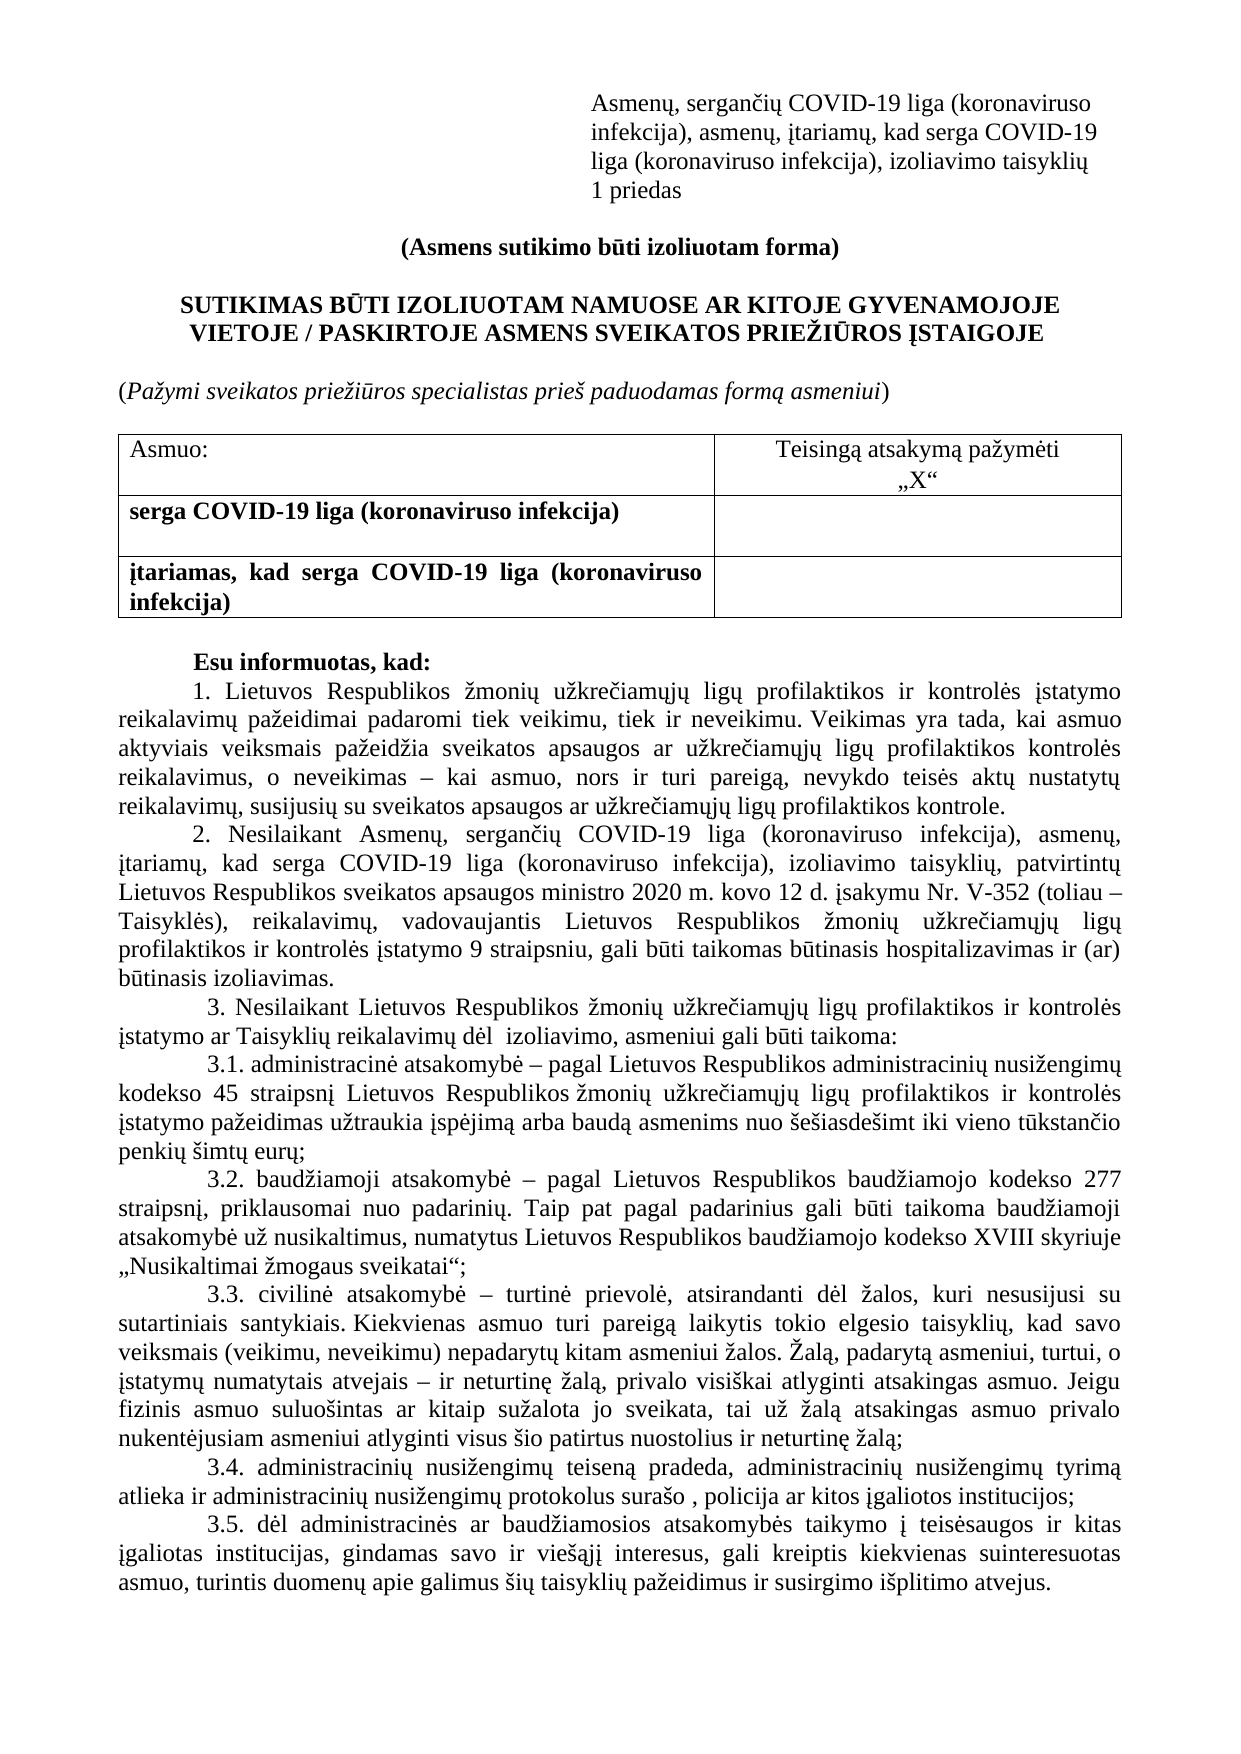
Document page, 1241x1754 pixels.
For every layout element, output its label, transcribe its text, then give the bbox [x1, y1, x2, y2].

text (Asmens sutikimo būti izoliuotam forma) [118, 232, 1122, 261]
table_cell [715, 496, 1121, 556]
text 1. Lietuvos Respublikos žmonių užkrečiamųjų ligų profilaktikos ir kontrolės įstatymo reikalavimų pažeidimai padaromi tiek veikimu, tiek ir neveikimu. Veikimas yra tada, kai asmuo aktyviais veiksmais pažeidžia sveikatos apsaugos ar užkrečiamųjų ligų profilaktikos kontrolės reikalavimus, o neveikimas – kai asmuo, nors ir turi pareigą, nevykdo teisės aktų nustatytų reikalavimų, susijusių su sveikatos apsaugos ar užkrečiamųjų ligų profilaktikos kontrole. [118, 676, 1122, 819]
text infekcija), asmenų, įtariamų, kad serga COVID-19 [591, 117, 1122, 146]
text (Pažymi sveikatos priežiūros specialistas prieš paduodamas formą asmeniui) [118, 376, 1122, 405]
text 3.4. administracinių nusižengimų teiseną pradeda, administracinių nusižengimų tyrimą atlieka ir administracinių nusižengimų protokolus surašo , policija ar kitos įgaliotos institucijos; [118, 1452, 1122, 1509]
text 3.1. administracinė atsakomybė – pagal Lietuvos Respublikos administracinių nusižengimų kodekso 45 straipsnį Lietuvos Respublikos žmonių užkrečiamųjų ligų profilaktikos ir kontrolės įstatymo pažeidimas užtraukia įspėjimą arba baudą asmenims nuo šešiasdešimt iki vieno tūkstančio penkių šimtų eurų; [118, 1049, 1122, 1164]
text 3.2. baudžiamoji atsakomybė – pagal Lietuvos Respublikos baudžiamojo kodekso 277 straipsnį, priklausomai nuo padarinių. Taip pat pagal padarinius gali būti taikoma baudžiamoji atsakomybė už nusikaltimus, numatytus Lietuvos Respublikos baudžiamojo kodekso XVIII skyriuje „Nusikaltimai žmogaus sveikatai“; [118, 1164, 1122, 1279]
text 3.3. civilinė atsakomybė – turtinė prievolė, atsirandanti dėl žalos, kuri nesusijusi su sutartiniais santykiais. Kiekvienas asmuo turi pareigą laikytis tokio elgesio taisyklių, kad savo veiksmais (veikimu, neveikimu) nepadarytų kitam asmeniui žalos. Žalą, padarytą asmeniui, turtui, o įstatymų numatytais atvejais – ir neturtinę žalą, privalo visiškai atlyginti atsakingas asmuo. Jeigu fizinis asmuo suluošintas ar kitaip sužalota jo sveikata, tai už žalą atsakingas asmuo privalo nukentėjusiam asmeniui atlyginti visus šio patirtus nuostolius ir neturtinę žalą; [118, 1279, 1122, 1452]
table_cell įtariamas, kad serga COVID-19 liga (koronaviruso infekcija) [119, 557, 714, 617]
text 2. Nesilaikant Asmenų, sergančių COVID-19 liga (koronaviruso infekcija), asmenų, įtariamų, kad serga COVID-19 liga (koronaviruso infekcija), izoliavimo taisyklių, patvirtintų Lietuvos Respublikos sveikatos apsaugos ministro 2020 m. kovo 12 d. įsakymu Nr. V-352 (toliau – Taisyklės), reikalavimų, vadovaujantis Lietuvos Respublikos žmonių užkrečiamųjų ligų profilaktikos ir kontrolės įstatymo 9 straipsniu, gali būti taikomas būtinasis hospitalizavimas ir (ar) būtinasis izoliavimas. [118, 819, 1122, 992]
text 3. Nesilaikant Lietuvos Respublikos žmonių užkrečiamųjų ligų profilaktikos ir kontrolės įstatymo ar Taisyklių reikalavimų dėl izoliavimo, asmeniui gali būti taikoma: [118, 992, 1122, 1049]
text SUTIKIMAS BŪTI IZOLIUOTAM NAMUOSE AR KITOJE GYVENAMOJOJE VIETOJE / PASKIRTOJE ASMENS SVEIKATOS PRIEŽIŪROS ĮSTAIGOJE [118, 290, 1122, 347]
table_cell serga COVID-19 liga (koronaviruso infekcija) [119, 496, 714, 556]
text Asmenų, sergančių COVID-19 liga (koronaviruso [591, 88, 1122, 117]
table_header Asmuo: [119, 435, 714, 495]
text 1 priedas [591, 175, 1122, 203]
table_header Teisingą atsakymą pažymėti „X“ [715, 435, 1121, 495]
table_cell [715, 557, 1121, 617]
text liga (koronaviruso infekcija), izoliavimo taisyklių [591, 146, 1122, 175]
text 3.5. dėl administracinės ar baudžiamosios atsakomybės taikymo į teisėsaugos ir kitas įgaliotas institucijas, gindamas savo ir viešąjį interesus, gali kreiptis kiekvienas suinteresuotas asmuo, turintis duomenų apie galimus šių taisyklių pažeidimus ir susirgimo išplitimo atvejus. [118, 1509, 1122, 1596]
text Esu informuotas, kad: [118, 647, 1122, 676]
